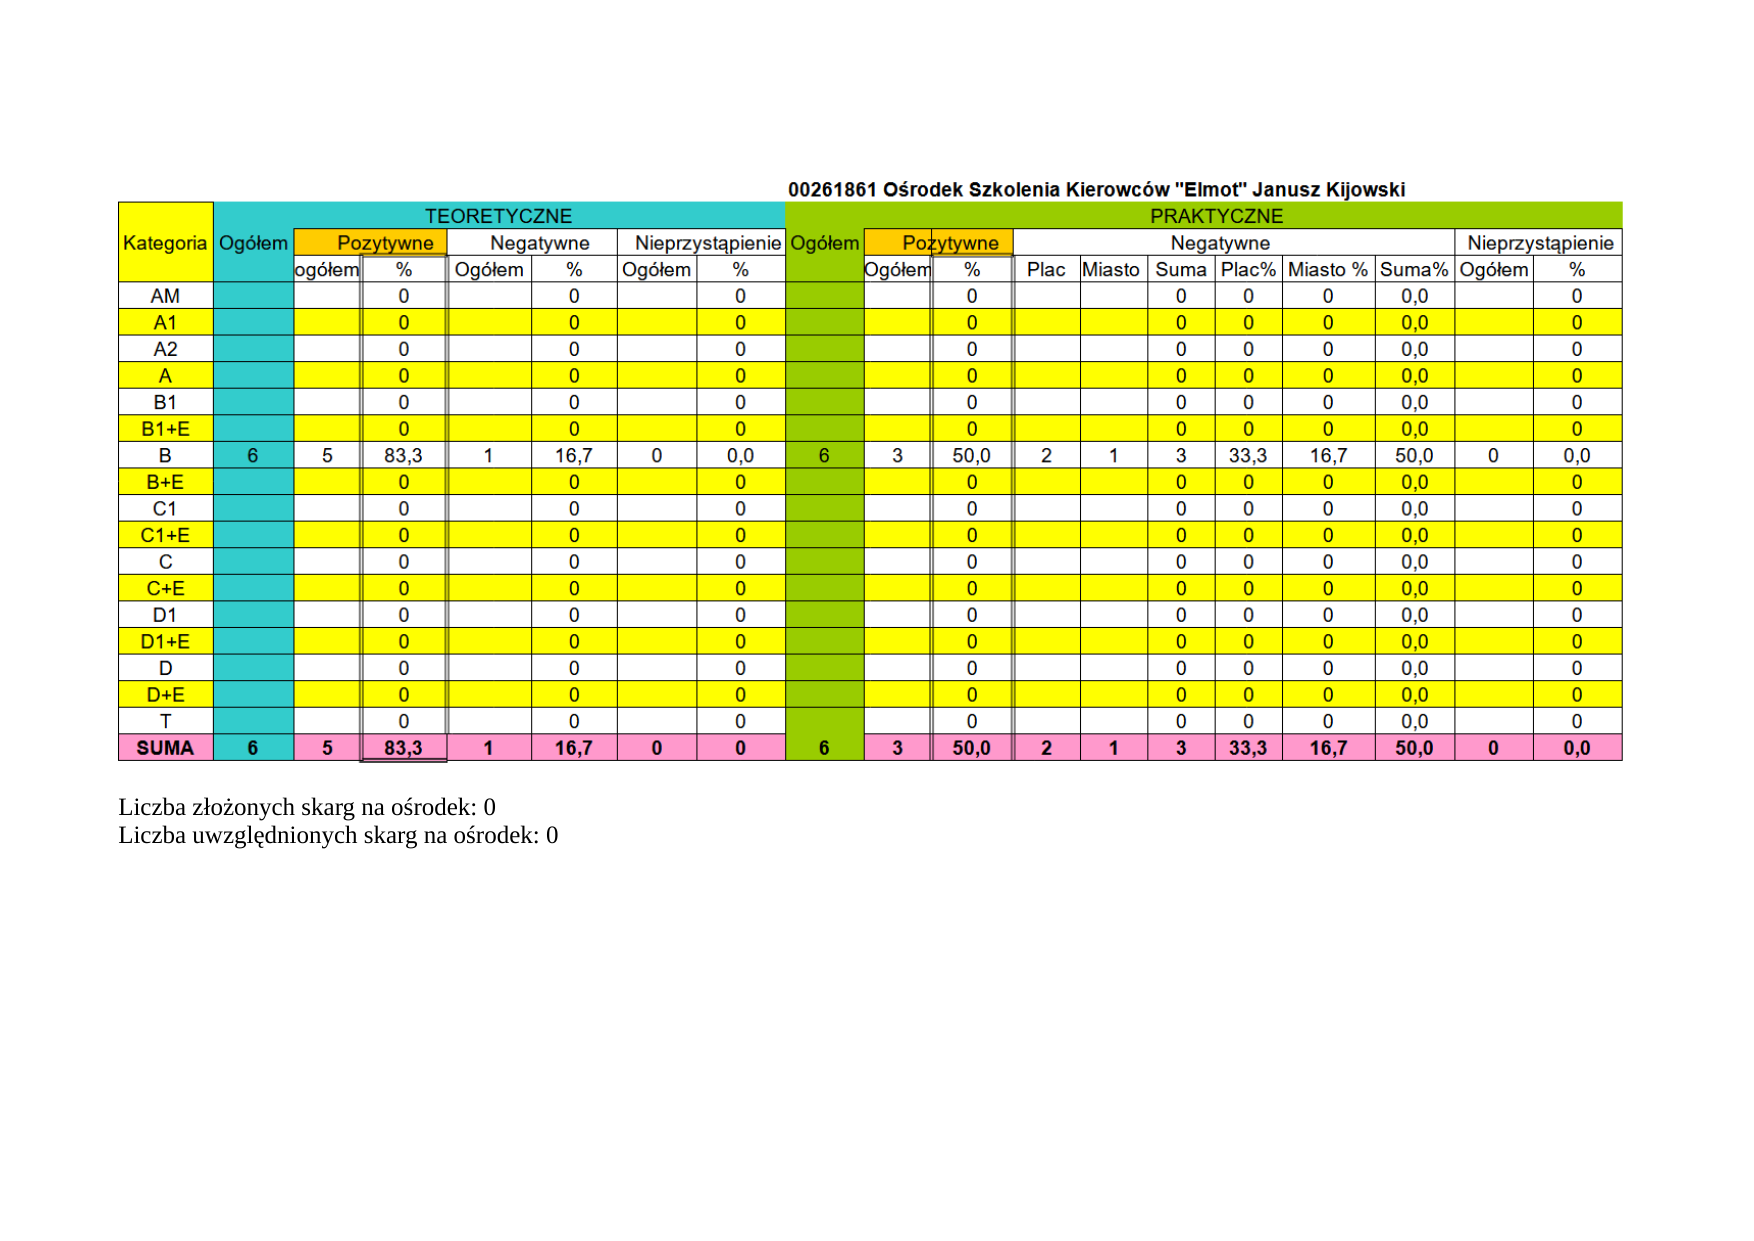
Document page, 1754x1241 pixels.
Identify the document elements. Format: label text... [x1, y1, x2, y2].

text Liczba złożonych skarg na ośrodek: 0 [118, 792, 1636, 821]
picture [118, 175, 1636, 764]
text Liczba uwzględnionych skarg na ośrodek: 0 [118, 821, 1636, 849]
